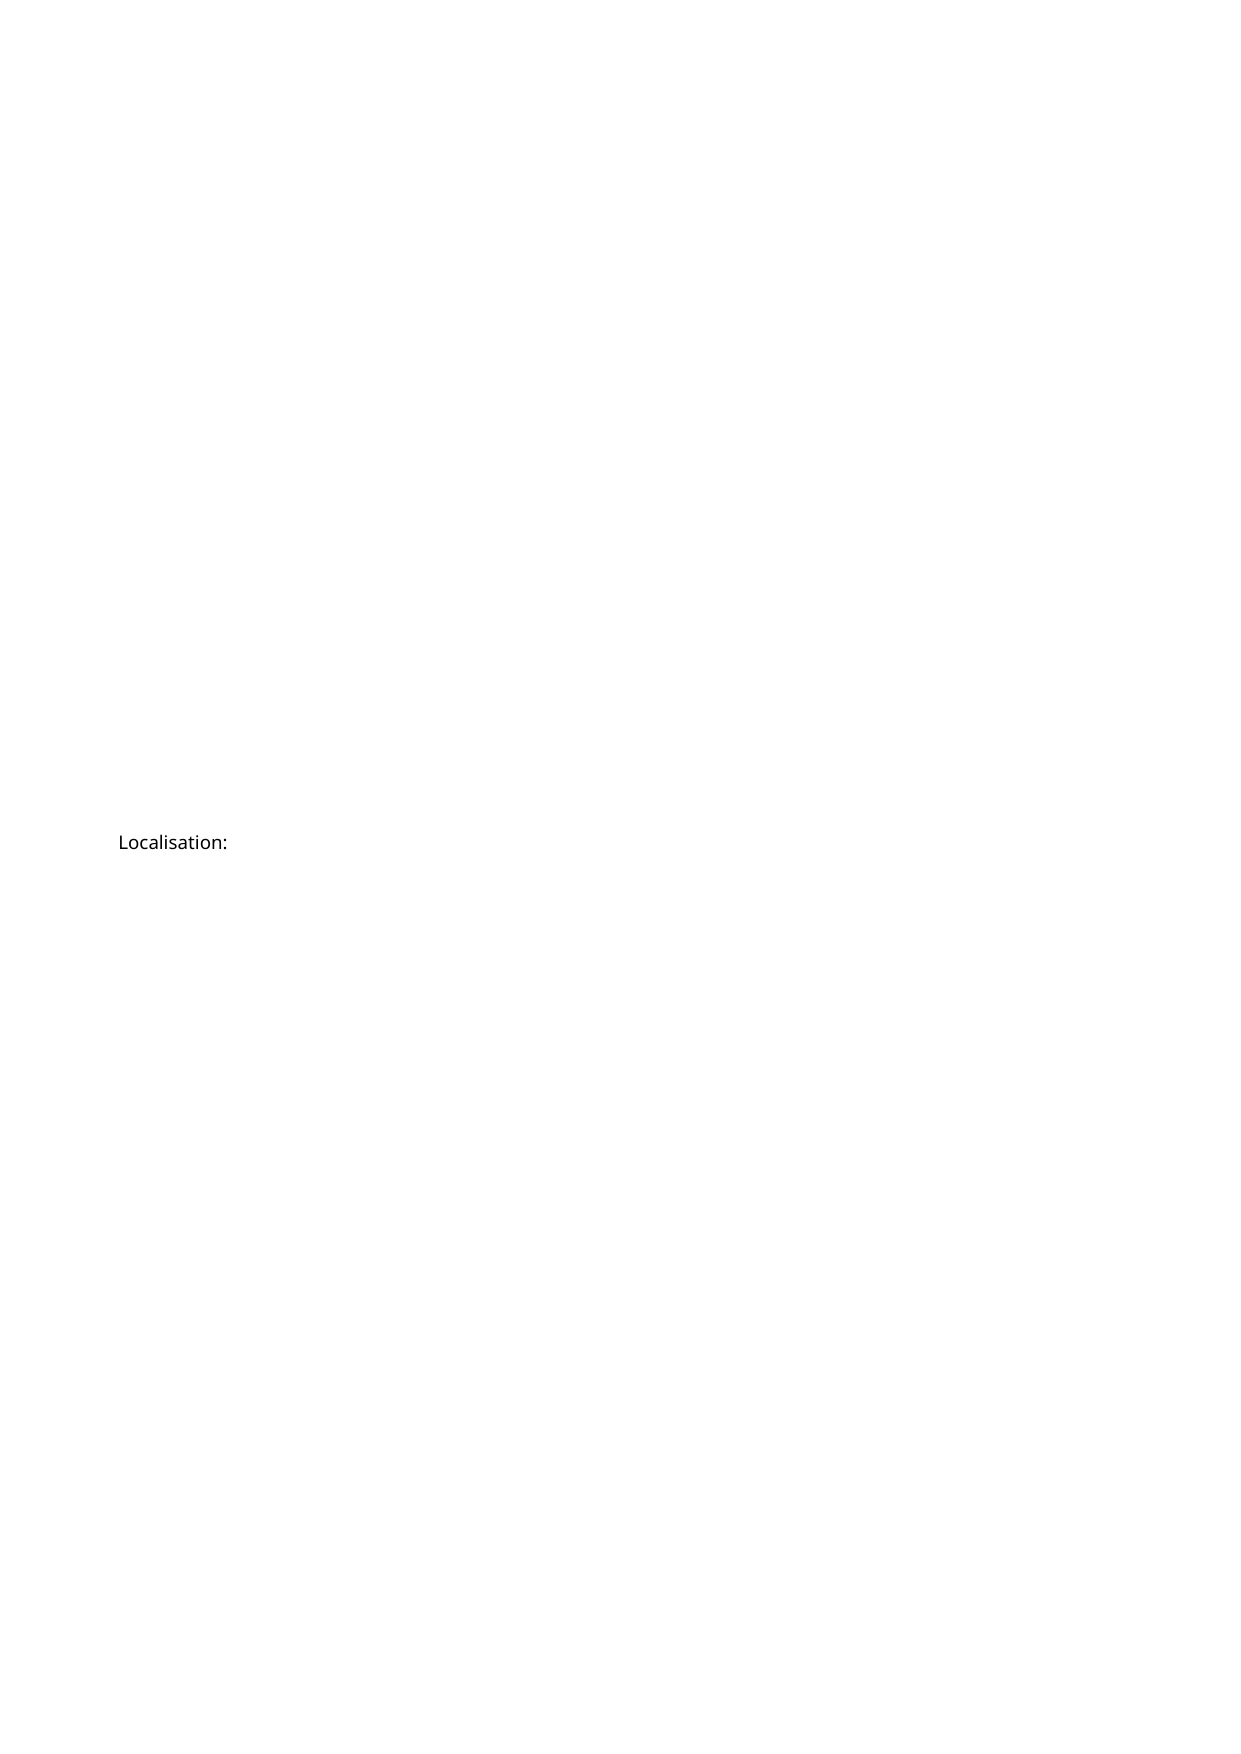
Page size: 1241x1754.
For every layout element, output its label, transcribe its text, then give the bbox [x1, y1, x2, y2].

text Localisation: [118, 801, 1122, 855]
